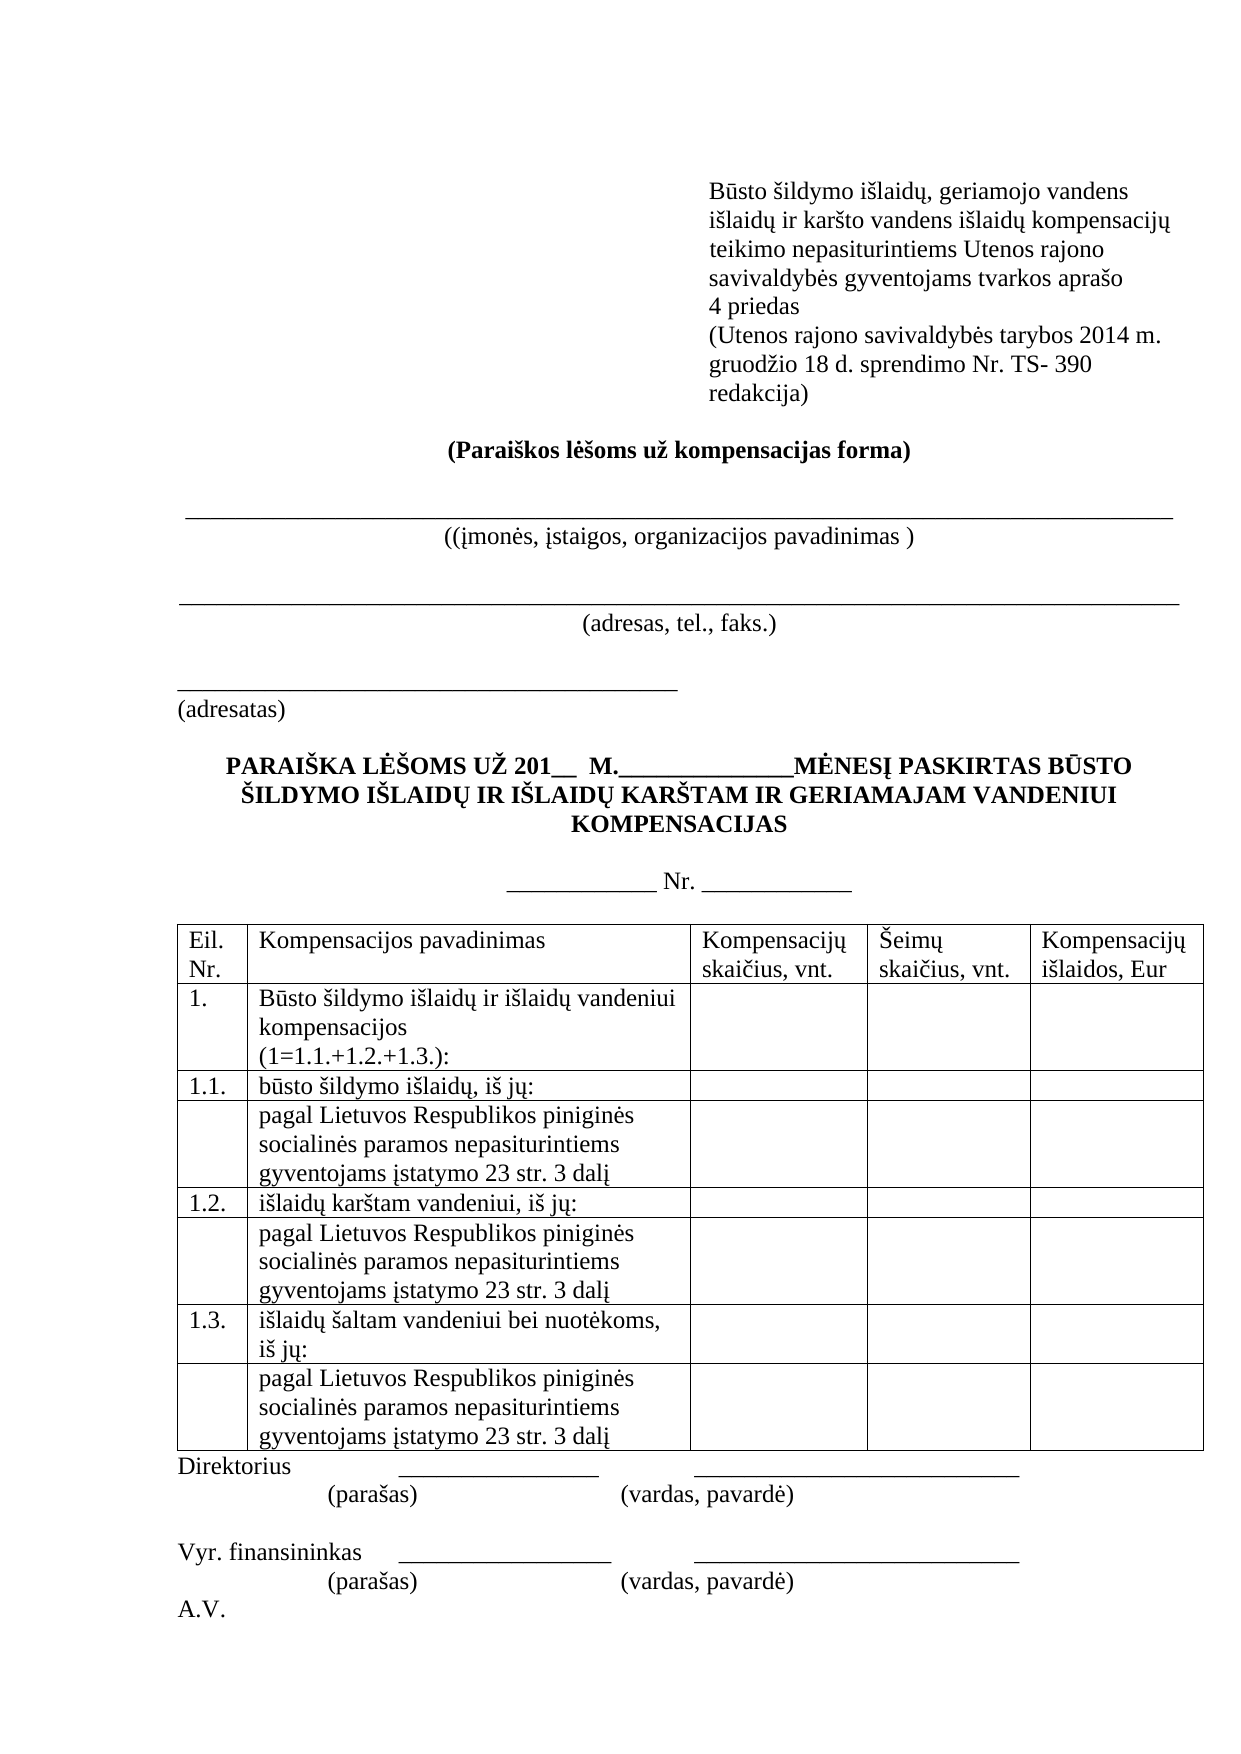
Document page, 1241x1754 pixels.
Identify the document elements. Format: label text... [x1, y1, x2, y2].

table_cell [178, 1364, 247, 1450]
table_cell [178, 1218, 247, 1304]
table_cell 1.2. [178, 1188, 247, 1217]
table_cell būsto šildymo išlaidų, iš jų: [248, 1071, 690, 1099]
table_cell 1. [178, 984, 247, 1070]
table_cell išlaidų šaltam vandeniui bei nuotėkoms, iš jų: [248, 1305, 690, 1362]
table_cell [868, 1101, 1030, 1187]
table_cell pagal Lietuvos Respublikos piniginės socialinės paramos nepasiturintiems gyventojams įstatymo 23 str. 3 dalį [248, 1101, 690, 1187]
table_cell išlaidų karštam vandeniui, iš jų: [248, 1188, 690, 1217]
table_cell [691, 1188, 867, 1217]
text (adresatas) [177, 694, 1181, 723]
table_cell [691, 1218, 867, 1304]
table_cell [868, 984, 1030, 1070]
table_header Kompensacijų skaičius, vnt. [691, 925, 867, 982]
table_cell [691, 1071, 867, 1099]
text (adresas, tel., faks.) [177, 608, 1181, 636]
table_cell pagal Lietuvos Respublikos piniginės socialinės paramos nepasiturintiems gyventojams įstatymo 23 str. 3 dalį [248, 1218, 690, 1304]
table_header Kompensacijos pavadinimas [248, 925, 690, 982]
text 4 priedas [574, 291, 1181, 320]
table_cell [868, 1305, 1030, 1362]
table_cell [868, 1188, 1030, 1217]
text (Paraiškos lėšoms už kompensacijas forma) [177, 435, 1181, 464]
table_cell [868, 1071, 1030, 1099]
table_header Kompensacijų išlaidos, Eur [1031, 925, 1203, 982]
text (parašas) (vardas, pavardė) [177, 1566, 1181, 1594]
table_cell 1.3. [178, 1305, 247, 1362]
table_cell [1031, 1188, 1203, 1217]
text ____________ Nr. ____________ [177, 866, 1181, 895]
table_cell [691, 1101, 867, 1187]
text (Utenos rajono savivaldybės tarybos 2014 m. gruodžio 18 d. sprendimo Nr. TS- 390 redakcija) [709, 320, 1181, 406]
text Direktorius ________________ __________________________ [177, 1451, 1181, 1479]
table_cell [691, 1305, 867, 1362]
table_cell [691, 1364, 867, 1450]
table_header Šeimų skaičius, vnt. [868, 925, 1030, 982]
table_cell [1031, 1101, 1203, 1187]
text ________________________________________ [177, 665, 1181, 694]
text Vyr. finansininkas _________________ __________________________ [177, 1537, 1181, 1566]
table_cell [868, 1364, 1030, 1450]
table_cell [1031, 1071, 1203, 1099]
text A.V. [177, 1594, 1181, 1623]
text teikimo nepasiturintiems Utenos rajono savivaldybės gyventojams tvarkos aprašo [709, 234, 1181, 291]
text ((įmonės, įstaigos, organizacijos pavadinimas ) [177, 521, 1181, 550]
text ________________________________________________________________________________ [118, 579, 1181, 608]
table_cell [178, 1101, 247, 1187]
table_cell Būsto šildymo išlaidų ir išlaidų vandeniui kompensacijos (1=1.1.+1.2.+1.3.): [248, 984, 690, 1070]
text (parašas) (vardas, pavardė) [177, 1479, 1181, 1508]
text PARAIŠKA lėšoms už 201__ m.______________mėnesį paskirtas būsto Šildymo išlaidų ir išlaidų karštam ir geriamajam vandeniui kompensacijas [177, 751, 1181, 838]
table_cell pagal Lietuvos Respublikos piniginės socialinės paramos nepasiturintiems gyventojams įstatymo 23 str. 3 dalį [248, 1364, 690, 1450]
table_cell [1031, 1364, 1203, 1450]
table_cell 1.1. [178, 1071, 247, 1099]
table_cell [868, 1218, 1030, 1304]
table_cell [1031, 1305, 1203, 1362]
table_cell [1031, 984, 1203, 1070]
table_cell [1031, 1218, 1203, 1304]
text _______________________________________________________________________________ [177, 493, 1181, 521]
table_header Eil.Nr. [178, 925, 247, 982]
table_cell [691, 984, 867, 1070]
text Būsto šildymo išlaidų, geriamojo vandens išlaidų ir karšto vandens išlaidų kompensacijų [709, 176, 1181, 234]
